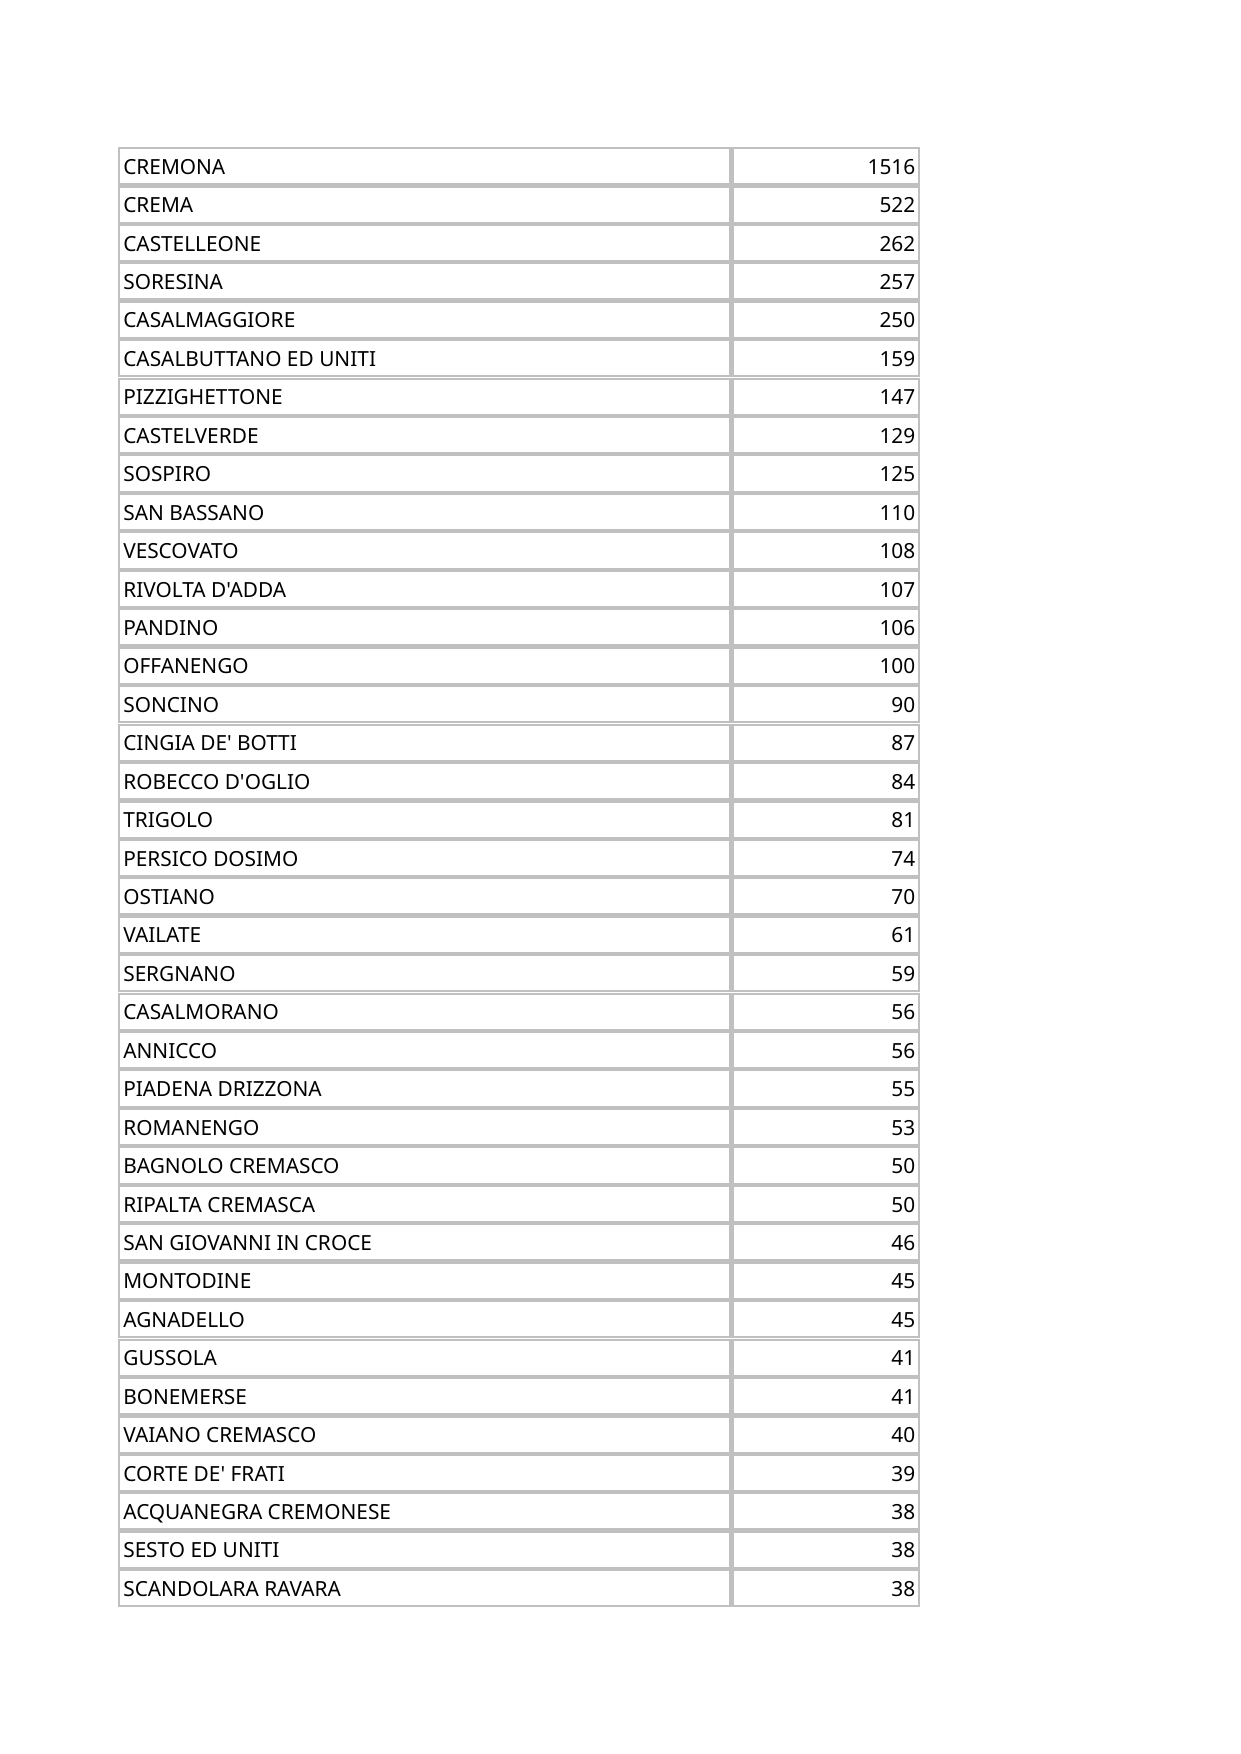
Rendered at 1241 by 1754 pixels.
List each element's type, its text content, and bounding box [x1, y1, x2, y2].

table_cell 41 [734, 1379, 918, 1413]
table_cell TRIGOLO [120, 803, 729, 837]
table_cell ACQUANEGRA CREMONESE [120, 1494, 729, 1528]
table_cell 106 [734, 610, 918, 644]
table_cell 81 [734, 803, 918, 837]
table_cell AGNADELLO [120, 1302, 729, 1336]
table_cell SOSPIRO [120, 456, 729, 491]
table_cell BAGNOLO CREMASCO [120, 1148, 729, 1183]
table_cell RIPALTA CREMASCA [120, 1187, 729, 1221]
table_cell CASTELVERDE [120, 418, 729, 452]
table_cell SONCINO [120, 687, 729, 721]
table_cell GUSSOLA [120, 1341, 729, 1375]
table_cell 55 [734, 1071, 918, 1106]
table_cell 84 [734, 764, 918, 798]
table_cell PIADENA DRIZZONA [120, 1071, 729, 1106]
table_cell CASALBUTTANO ED UNITI [120, 341, 729, 375]
table_cell 70 [734, 879, 918, 913]
table_cell RIVOLTA D'ADDA [120, 572, 729, 606]
table_header CREMONA [120, 149, 729, 183]
table_cell SORESINA [120, 264, 729, 298]
table_cell ROMANENGO [120, 1110, 729, 1144]
table_cell VESCOVATO [120, 533, 729, 568]
table_cell CASALMAGGIORE [120, 303, 729, 337]
table_cell 125 [734, 456, 918, 491]
table_cell SESTO ED UNITI [120, 1533, 729, 1567]
table_cell 56 [734, 1033, 918, 1067]
table_cell OSTIANO [120, 879, 729, 913]
table_cell SAN GIOVANNI IN CROCE [120, 1225, 729, 1259]
table_cell 159 [734, 341, 918, 375]
table_cell 50 [734, 1148, 918, 1183]
table_cell ANNICCO [120, 1033, 729, 1067]
table_cell 38 [734, 1571, 918, 1605]
table_cell 45 [734, 1264, 918, 1298]
table_cell CORTE DE' FRATI [120, 1456, 729, 1490]
table_cell 87 [734, 726, 918, 760]
table_cell 50 [734, 1187, 918, 1221]
table_cell VAILATE [120, 918, 729, 952]
table_cell 45 [734, 1302, 918, 1336]
table_cell BONEMERSE [120, 1379, 729, 1413]
table_cell 262 [734, 226, 918, 260]
table_cell 108 [734, 533, 918, 568]
table_cell MONTODINE [120, 1264, 729, 1298]
table_cell 38 [734, 1533, 918, 1567]
table_cell ROBECCO D'OGLIO [120, 764, 729, 798]
table_cell 522 [734, 188, 918, 222]
table_cell 74 [734, 841, 918, 875]
table_cell VAIANO CREMASCO [120, 1418, 729, 1452]
table_cell CINGIA DE' BOTTI [120, 726, 729, 760]
table_cell CASALMORANO [120, 995, 729, 1029]
table_header 1516 [734, 149, 918, 183]
table_cell 257 [734, 264, 918, 298]
table_cell CREMA [120, 188, 729, 222]
table_cell 38 [734, 1494, 918, 1528]
table_cell 40 [734, 1418, 918, 1452]
table_cell 90 [734, 687, 918, 721]
table_cell 56 [734, 995, 918, 1029]
table_cell 39 [734, 1456, 918, 1490]
table_cell CASTELLEONE [120, 226, 729, 260]
table_cell PIZZIGHETTONE [120, 380, 729, 414]
table_cell 107 [734, 572, 918, 606]
table_cell PERSICO DOSIMO [120, 841, 729, 875]
table_cell 61 [734, 918, 918, 952]
table_cell 129 [734, 418, 918, 452]
table_cell SAN BASSANO [120, 495, 729, 529]
table_cell SERGNANO [120, 956, 729, 990]
table_cell 53 [734, 1110, 918, 1144]
table_cell SCANDOLARA RAVARA [120, 1571, 729, 1605]
table_cell 41 [734, 1341, 918, 1375]
table_cell 110 [734, 495, 918, 529]
table_cell 59 [734, 956, 918, 990]
table_cell PANDINO [120, 610, 729, 644]
table_cell OFFANENGO [120, 649, 729, 683]
table_cell 147 [734, 380, 918, 414]
table_cell 250 [734, 303, 918, 337]
table_cell 100 [734, 649, 918, 683]
table_cell 46 [734, 1225, 918, 1259]
